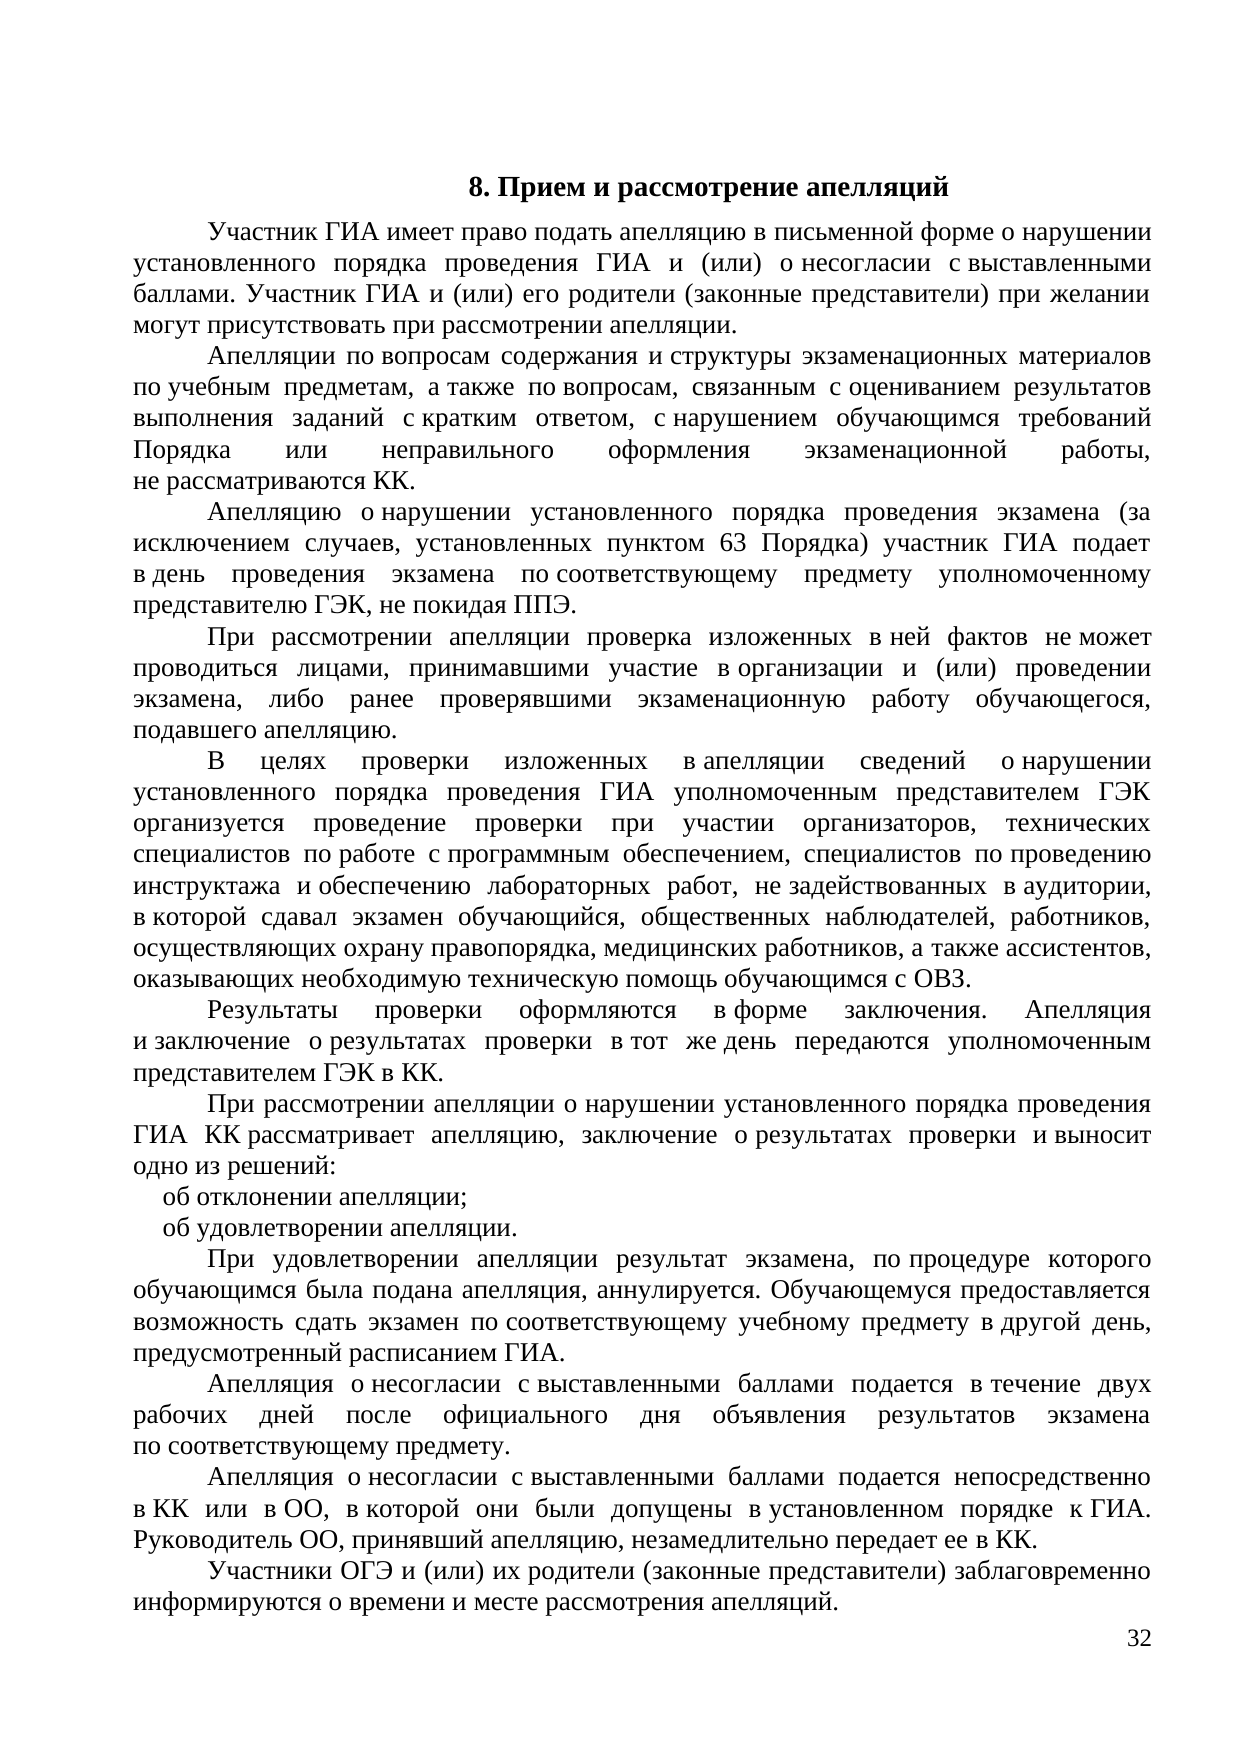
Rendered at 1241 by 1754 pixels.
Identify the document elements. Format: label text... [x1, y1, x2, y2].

text При рассмотрении апелляции о нарушении установленного порядка проведения ГИА КК рассматривает апелляцию, заключение о результатах проверки и выносит одно из решений: [133, 1087, 1152, 1180]
text Апелляции по вопросам содержания и структуры экзаменационных материалов по учебным предметам, а также по вопросам, связанным с оцениванием результатов выполнения заданий с кратким ответом, с нарушением обучающимся требований Порядка или неправильного оформления экзаменационной работы, не рассматриваются КК. [133, 339, 1152, 495]
text Апелляция о несогласии с выставленными баллами подается в течение двух рабочих дней после официального дня объявления результатов экзамена по соответствующему предмету. [133, 1367, 1152, 1461]
text Апелляция о несогласии с выставленными баллами подается непосредственно в КК или в ОО, в которой они были допущены в установленном порядке к ГИА. Руководитель ОО, принявший апелляцию, незамедлительно передает ее в КК. [133, 1461, 1152, 1554]
text При рассмотрении апелляции проверка изложенных в ней фактов не может проводиться лицами, принимавшими участие в организации и (или) проведении экзамена, либо ранее проверявшими экзаменационную работу обучающегося, подавшего апелляцию. [133, 619, 1152, 744]
text Апелляцию о нарушении установленного порядка проведения экзамена (за исключением случаев, установленных пунктом 63 Порядка) участник ГИА подает в день проведения экзамена по соответствующему предмету уполномоченному представителю ГЭК, не покидая ППЭ. [133, 495, 1152, 619]
text В целях проверки изложенных в апелляции сведений о нарушении установленного порядка проведения ГИА уполномоченным представителем ГЭК организуется проведение проверки при участии организаторов, технических специалистов по работе с программным обеспечением, специалистов по проведению инструктажа и обеспечению лабораторных работ, не задействованных в аудитории, в которой сдавал экзамен обучающийся, общественных наблюдателей, работников, осуществляющих охрану правопорядка, медицинских работников, а также ассистентов, оказывающих необходимую техническую помощь обучающимся с ОВЗ. [133, 744, 1152, 993]
text При удовлетворении апелляции результат экзамена, по процедуре которого обучающимся была подана апелляция, аннулируется. Обучающемуся предоставляется возможность сдать экзамен по соответствующему учебному предмету в другой день, предусмотренный расписанием ГИА. [133, 1242, 1152, 1367]
text Участники ОГЭ и (или) их родители (законные представители) заблаговременно информируются о времени и месте рассмотрения апелляций. [133, 1554, 1152, 1616]
text об отклонении апелляции; [162, 1180, 1152, 1211]
text Участник ГИА имеет право подать апелляцию в письменной форме о нарушении установленного порядка проведения ГИА и (или) о несогласии с выставленными баллами. Участник ГИА и (или) его родители (законные представители) при желании могут присутствовать при рассмотрении апелляции. [133, 215, 1152, 339]
subtitle 8. Прием и рассмотрение апелляций [222, 169, 1152, 202]
text Результаты проверки оформляются в форме заключения. Апелляция и заключение о результатах проверки в тот же день передаются уполномоченным представителем ГЭК в КК. [133, 993, 1152, 1087]
text об удовлетворении апелляции. [162, 1211, 1152, 1242]
